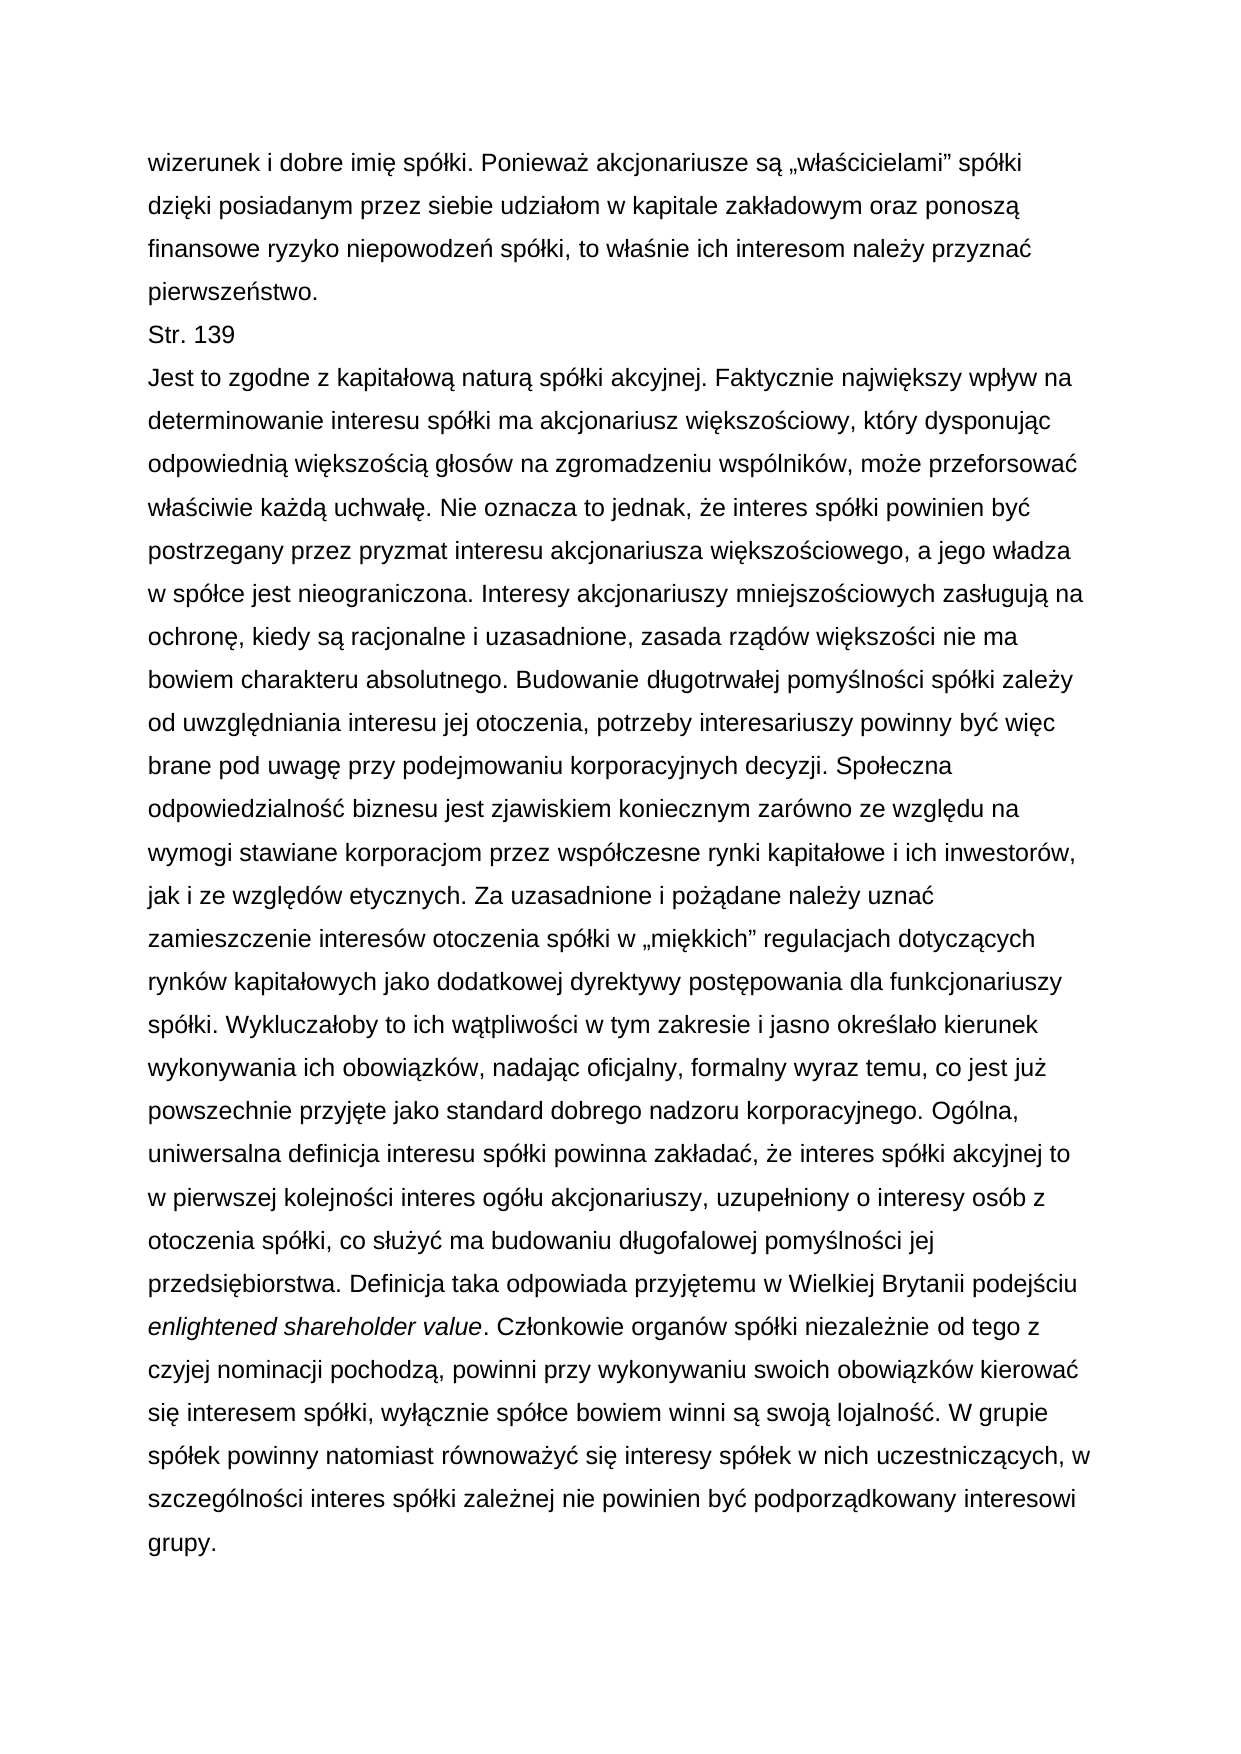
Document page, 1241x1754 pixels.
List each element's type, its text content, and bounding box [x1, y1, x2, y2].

text wizerunek i dobre imię spółki. Ponieważ akcjonariusze są „właścicielami” spółki dzięki posiadanym przez siebie udziałom w kapitale zakładowym oraz ponoszą finansowe ryzyko niepowodzeń spółki, to właśnie ich interesom należy przyznać pierwszeństwo. [148, 148, 1093, 306]
text Jest to zgodne z kapitałową naturą spółki akcyjnej. Faktycznie największy wpływ na determinowanie interesu spółki ma akcjonariusz większościowy, który dysponując odpowiednią większością głosów na zgromadzeniu wspólników, może przeforsować właściwie każdą uchwałę. Nie oznacza to jednak, że interes spółki powinien być postrzegany przez pryzmat interesu akcjonariusza większościowego, a jego władza w spółce jest nieograniczona. Interesy akcjonariuszy mniejszościowych zasługują na ochronę, kiedy są racjonalne i uzasadnione, zasada rządów większości nie ma bowiem charakteru absolutnego. Budowanie długotrwałej pomyślności spółki zależy od uwzględniania interesu jej otoczenia, potrzeby interesariuszy powinny być więc brane pod uwagę przy podejmowaniu korporacyjnych decyzji. Społeczna odpowiedzialność biznesu jest zjawiskiem koniecznym zarówno ze względu na wymogi stawiane korporacjom przez współczesne rynki kapitałowe i ich inwestorów, jak i ze względów etycznych. Za uzasadnione i pożądane należy uznać zamieszczenie interesów otoczenia spółki w „miękkich” regulacjach dotyczących rynków kapitałowych jako dodatkowej dyrektywy postępowania dla funkcjonariuszy spółki. Wykluczałoby to ich wątpliwości w tym zakresie i jasno określało kierunek wykonywania ich obowiązków, nadając oficjalny, formalny wyraz temu, co jest już powszechnie przyjęte jako standard dobrego nadzoru korporacyjnego. Ogólna, uniwersalna definicja interesu spółki powinna zakładać, że interes spółki akcyjnej to w pierwszej kolejności interes ogółu akcjonariuszy, uzupełniony o interesy osób z otoczenia spółki, co służyć ma budowaniu długofalowej pomyślności jej przedsiębiorstwa. Definicja taka odpowiada przyjętemu w Wielkiej Brytanii podejściu enlightened shareholder value. Członkowie organów spółki niezależnie od tego z czyjej nominacji pochodzą, powinni przy wykonywaniu swoich obowiązków kierować się interesem spółki, wyłącznie spółce bowiem winni są swoją lojalność. W grupie spółek powinny natomiast równoważyć się interesy spółek w nich uczestniczących, w szczególności interes spółki zależnej nie powinien być podporządkowany interesowi grupy. [148, 363, 1093, 1556]
text Str. 139 [148, 320, 1093, 349]
